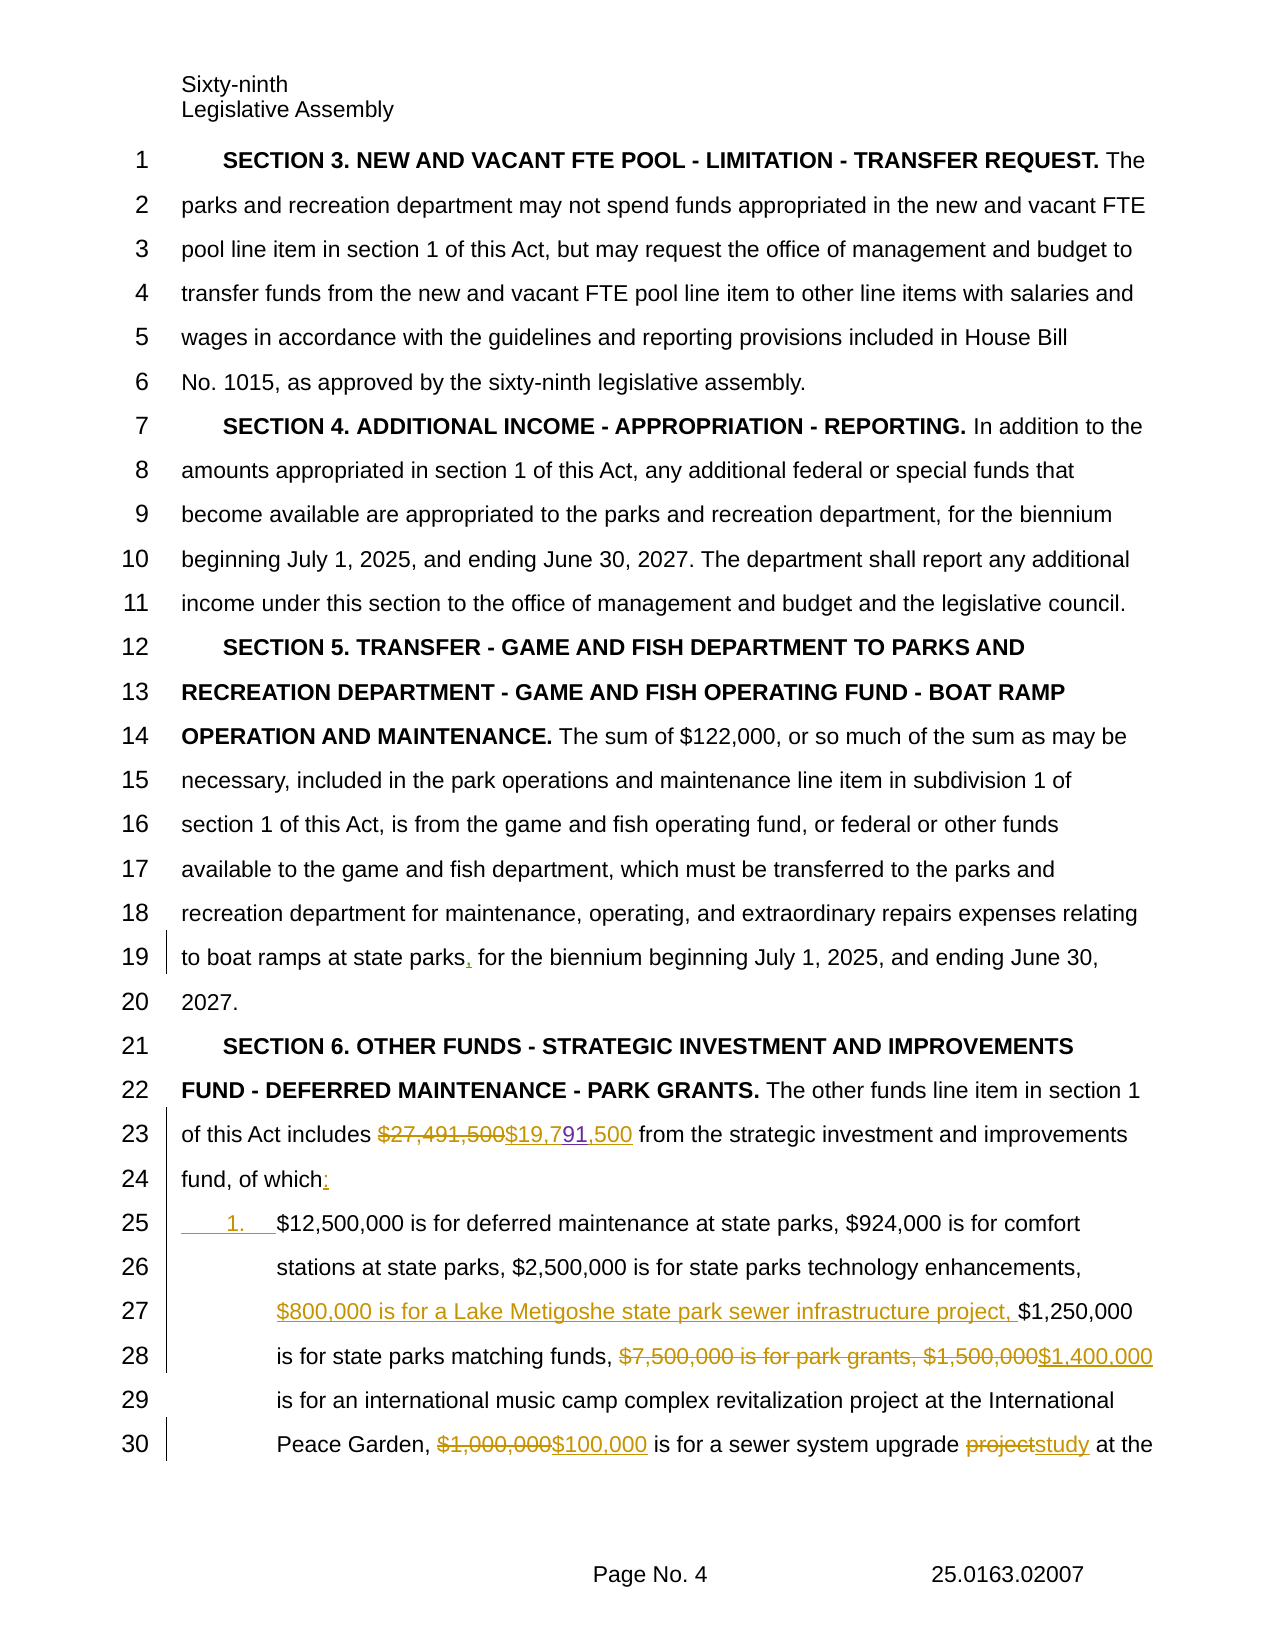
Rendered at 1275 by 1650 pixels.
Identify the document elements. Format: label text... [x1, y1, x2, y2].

text SECTION 3. NEW AND VACANT FTE POOL - LIMITATION - TRANSFER REQUEST. The parks and recreation department may not spend funds appropriated in the new and vacant FTE pool line item in section 1 of this Act, but may request the office of management and budget to transfer funds from the new and vacant FTE pool line item to other line items with salaries and wages in accordance with the guidelines and reporting provisions included in House Bill No. 1015, as approved by the sixty‑ninth legislative assembly. [181, 133, 1154, 399]
text SECTION 5. TRANSFER - GAME AND FISH DEPARTMENT TO PARKS AND RECREATION DEPARTMENT - GAME AND FISH OPERATING FUND - BOAT RAMP OPERATION AND MAINTENANCE. The sum of $122,000, or so much of the sum as may be necessary, included in the park operations and maintenance line item in subdivision 1 of section 1 of this Act, is from the game and fish operating fund, or federal or other funds available to the game and fish department, which must be transferred to the parks and recreation department for maintenance, operating, and extraordinary repairs expenses relating to boat ramps at state parks, for the biennium beginning July 1, 2025, and ending June 30, 2027. [181, 620, 1154, 1019]
text 1. $12,500,000 is for deferred maintenance at state parks, $924,000 is for comfort stations at state parks, $2,500,000 is for state parks technology enhancements, $800,000 is for a Lake Metigoshe state park sewer infrastructure project, $1,250,000 is for state parks matching funds, $1,400,000 is for an international music camp complex revitalization project at the International Peace Garden, $100,000 is for a sewer system upgrade study at the International Peace Garden, and $317,500 is for a cactus conservatory project at the International Peace Garden. [181, 1196, 1154, 1461]
text SECTION 4. ADDITIONAL INCOME - APPROPRIATION - REPORTING. In addition to the amounts appropriated in section 1 of this Act, any additional federal or special funds that become available are appropriated to the parks and recreation department, for the biennium beginning July 1, 2025, and ending June 30, 2027. The department shall report any additional income under this section to the office of management and budget and the legislative council. [181, 399, 1154, 620]
text SECTION 6. OTHER FUNDS - STRATEGIC INVESTMENT AND IMPROVEMENTS FUND ‑ DEFERRED MAINTENANCE - PARK GRANTS. The other funds line item in section 1 of this Act includes $19,791,500 from the strategic investment and improvements fund, of which: [181, 1019, 1154, 1196]
